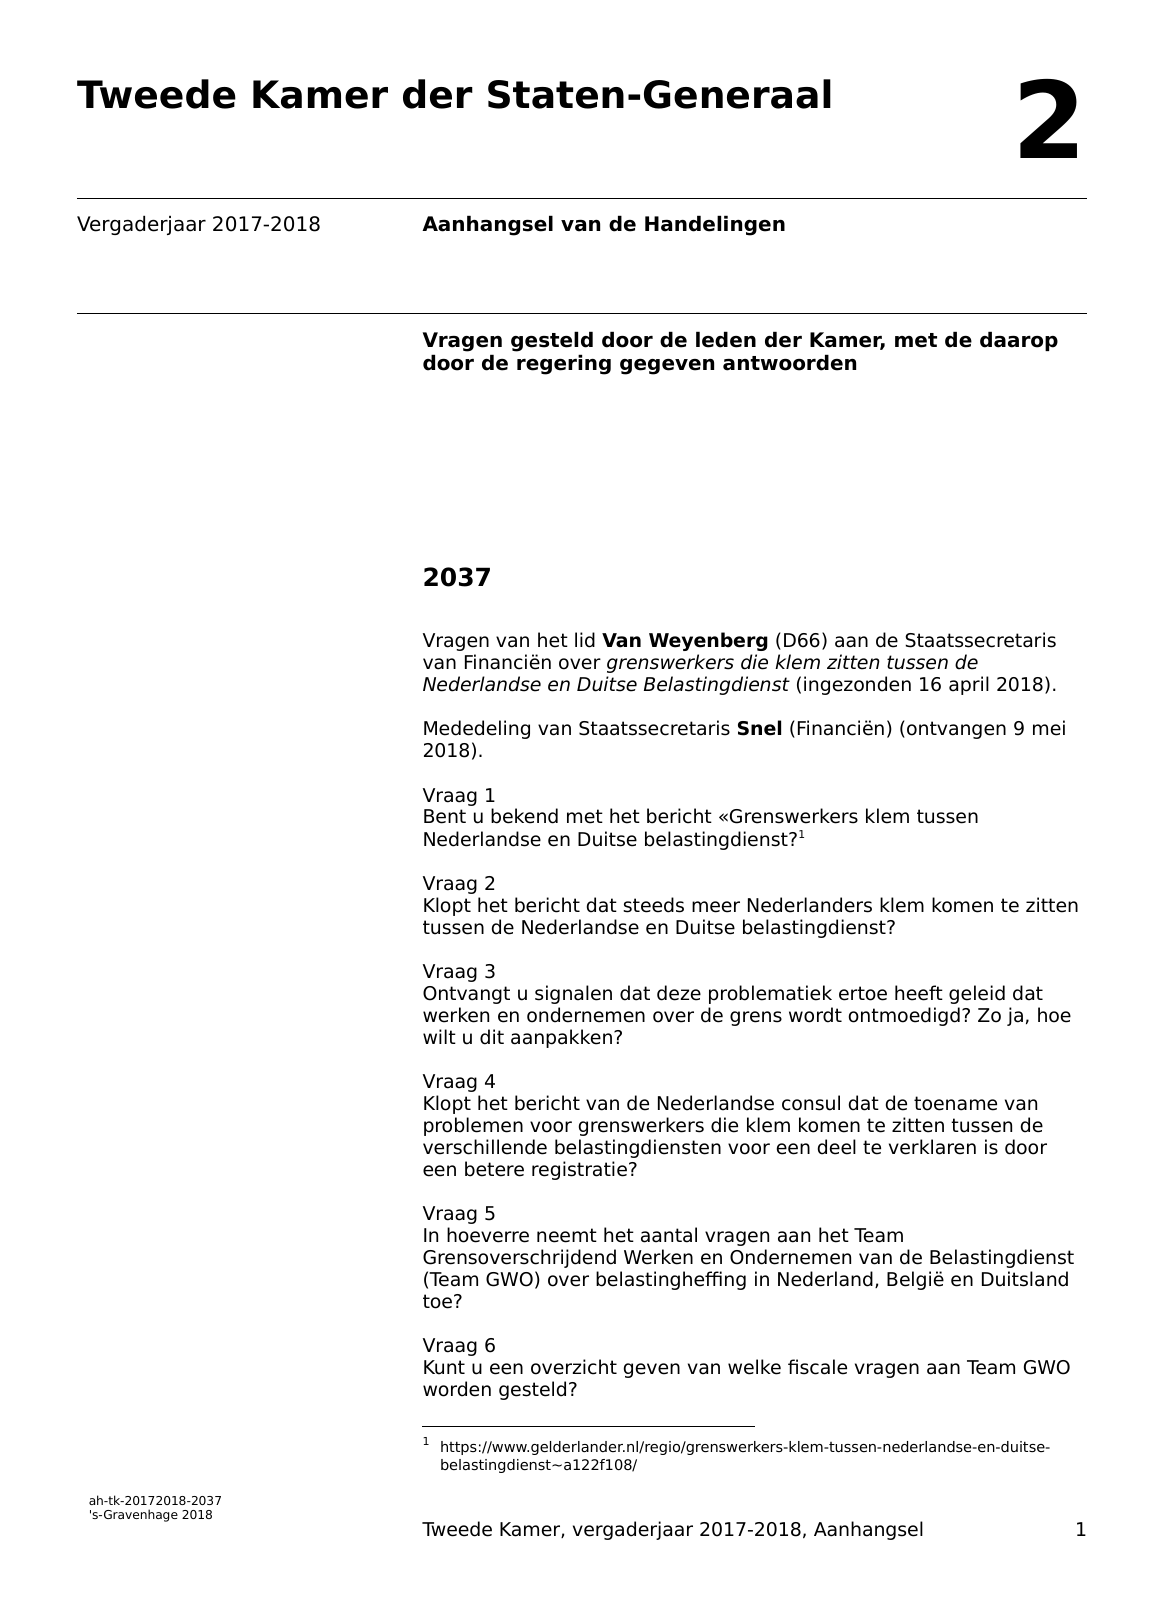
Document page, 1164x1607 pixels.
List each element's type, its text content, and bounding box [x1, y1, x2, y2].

text Vragen van het lid Van Weyenberg (D66) aan de Staatssecretaris van Financiën over grenswerkers die klem zitten tussen de Nederlandse en Duitse Belastingdienst (ingezonden 16 april 2018). [422, 630, 1087, 696]
text 's-Gravenhage 2018 [88, 1508, 323, 1522]
text Vraag 2 [422, 873, 1087, 894]
table_cell Vergaderjaar 2017-2018 [77, 199, 422, 313]
text 2037 [422, 563, 1087, 592]
text Klopt het bericht van de Nederlandse consul dat de toename van problemen voor grenswerkers die klem komen te zitten tussen de verschillende belastingdiensten voor een deel te verklaren is door een betere registratie? [422, 1093, 1087, 1181]
table_cell Aanhangsel van de Handelingen [422, 199, 1087, 313]
table_cell [77, 314, 422, 375]
text Kunt u een overzicht geven van welke fiscale vragen aan Team GWO worden gesteld? [422, 1357, 1087, 1401]
text ah-tk-20172018-2037 [88, 1494, 323, 1508]
text https://www.gelderlander.nl/regio/grenswerkers-klem-tussen-nederlandse-en-duitse-belastingdienst~a122f108/ [422, 1435, 1087, 1474]
text Vraag 6 [422, 1335, 1087, 1357]
text Mededeling van Staatssecretaris Snel (Financiën) (ontvangen 9 mei 2018). [422, 718, 1087, 762]
table_cell Vragen gesteld door de leden der Kamer, met de daarop door de regering gegeven antwoorden [422, 314, 1087, 375]
text In hoeverre neemt het aantal vragen aan het Team Grensoverschrijdend Werken en Ondernemen van de Belastingdienst (Team GWO) over belastingheffing in Nederland, België en Duitsland toe? [422, 1225, 1087, 1313]
text Bent u bekend met het bericht «Grenswerkers klem tussen Nederlandse en Duitse belastingdienst? [422, 806, 1087, 850]
table_header Tweede Kamer der Staten-Generaal [77, 59, 886, 198]
text Klopt het bericht dat steeds meer Nederlanders klem komen te zitten tussen de Nederlandse en Duitse belastingdienst? [422, 894, 1087, 938]
text Vraag 4 [422, 1071, 1087, 1093]
table_header 2 [886, 59, 1087, 198]
text Ontvangt u signalen dat deze problematiek ertoe heeft geleid dat werken en ondernemen over de grens wordt ontmoedigd? Zo ja, hoe wilt u dit aanpakken? [422, 983, 1087, 1049]
text Vraag 3 [422, 961, 1087, 983]
text Vraag 5 [422, 1203, 1087, 1225]
text Vraag 1 [422, 784, 1087, 806]
